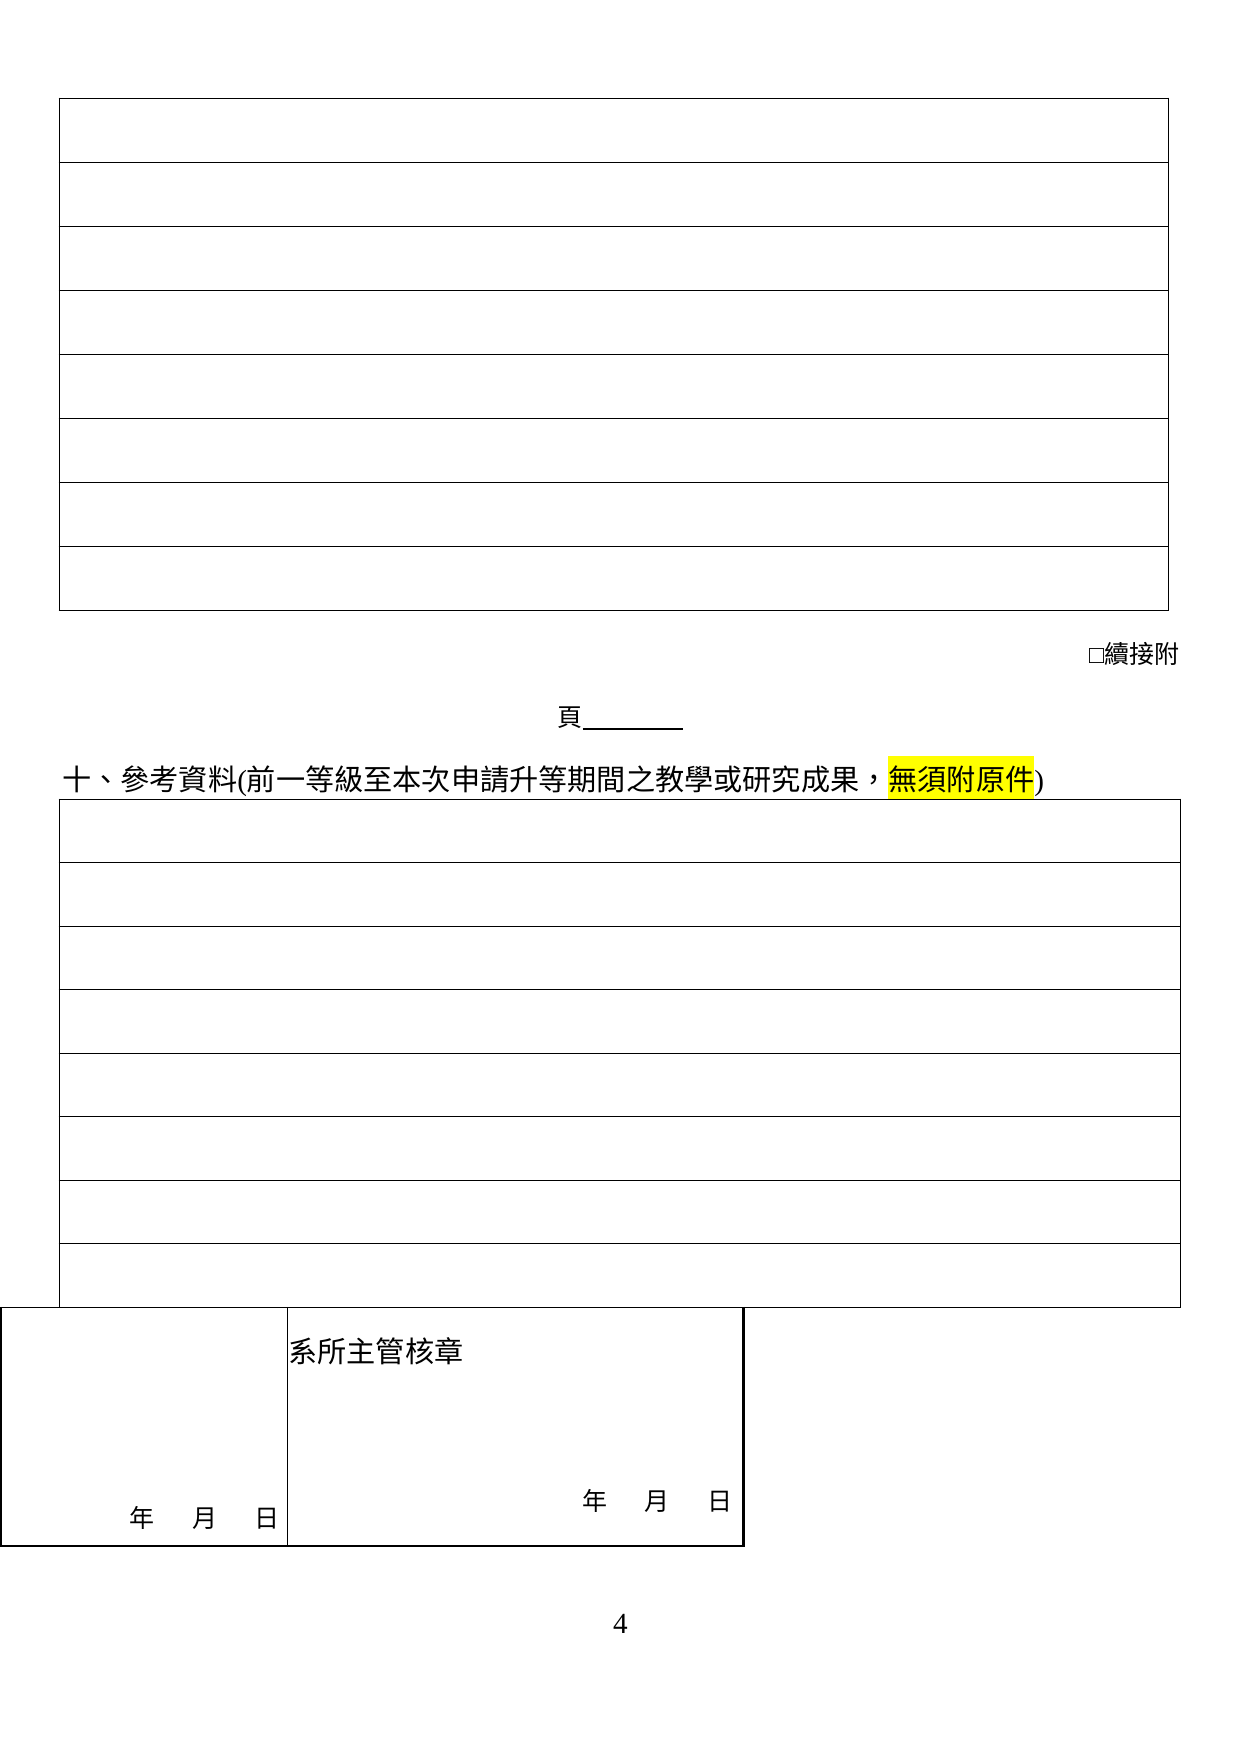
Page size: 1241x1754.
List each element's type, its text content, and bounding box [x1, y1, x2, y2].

table_cell [60, 1181, 1180, 1243]
table_cell [0, 1243, 59, 1307]
table_cell [0, 1180, 59, 1243]
table_cell [60, 291, 1168, 354]
table_cell [60, 99, 1168, 161]
table_cell [0, 1116, 59, 1180]
table_cell [745, 1308, 1180, 1545]
table_cell [60, 990, 1180, 1053]
table_cell [0, 926, 59, 989]
table_cell 系所主管核章 年 月 日 [288, 1308, 742, 1545]
table_cell [60, 227, 1168, 289]
text □續接附頁 [59, 611, 1181, 736]
table_cell [60, 547, 1168, 610]
table_header 十、參考資料(前一等級至本次申請升等期間之教學或研究成果，無須附原件) [59, 736, 1180, 798]
table_cell [60, 1054, 1180, 1116]
table_header [0, 736, 59, 798]
table_cell [60, 483, 1168, 546]
table_cell [60, 1244, 1180, 1307]
table_cell [60, 800, 1180, 862]
table_cell [0, 799, 59, 862]
table_cell [60, 1117, 1180, 1180]
table_cell [60, 863, 1180, 926]
table_cell [0, 1053, 59, 1116]
table_cell [60, 355, 1168, 418]
table_cell [60, 927, 1180, 989]
table_cell [0, 862, 59, 926]
table_cell [60, 163, 1168, 226]
table_cell [0, 989, 59, 1053]
table_cell [60, 419, 1168, 482]
table_cell 申請人簽章 年 月 日 [2, 1308, 287, 1545]
